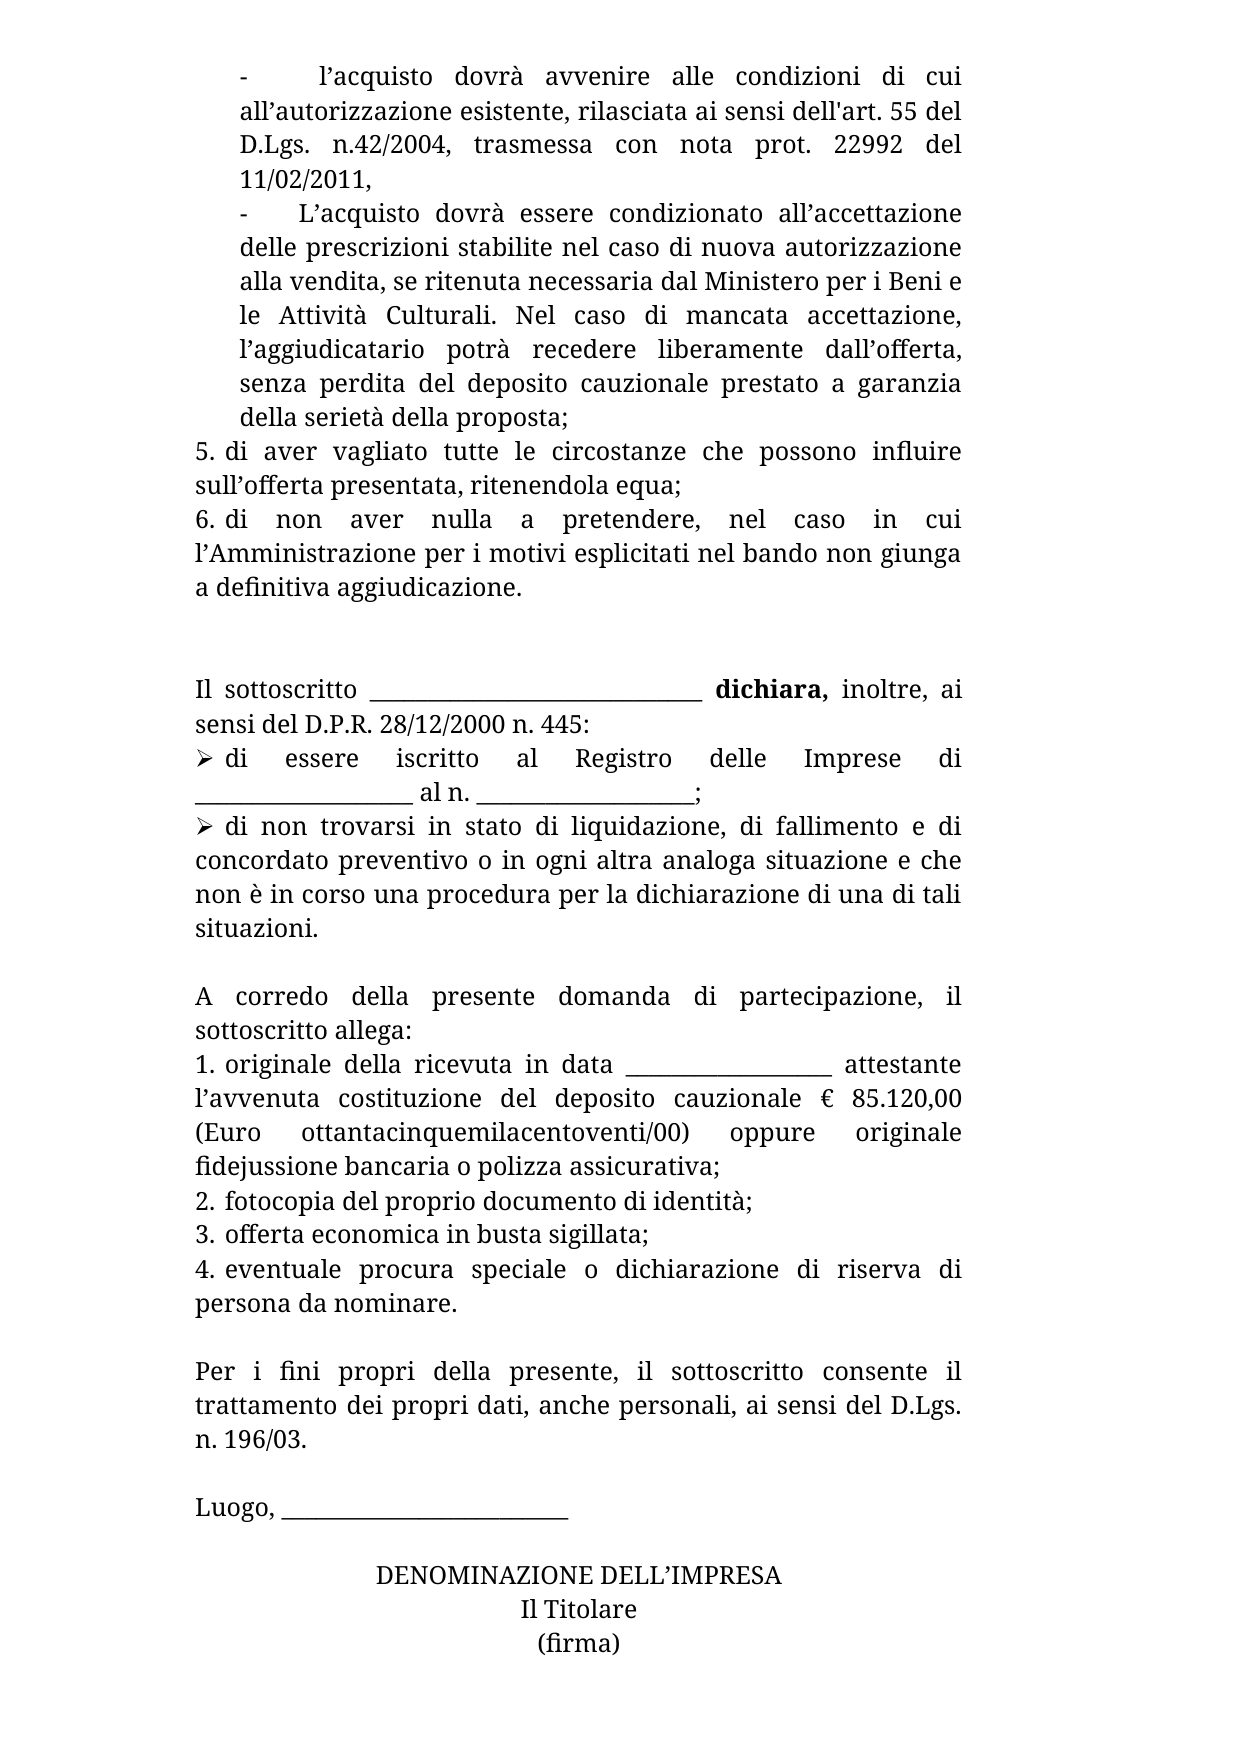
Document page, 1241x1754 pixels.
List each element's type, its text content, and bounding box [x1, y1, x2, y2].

list originale della ricevuta in data __________________ attestante l’avvenuta costituzione del deposito cauzionale € 85.120,00 (Euro ottantacinquemilacentoventi/00) oppure originale fidejussione bancaria o polizza assicurativa; [195, 1047, 963, 1183]
list L’acquisto dovrà essere condizionato all’accettazione delle prescrizioni stabilite nel caso di nuova autorizzazione alla vendita, se ritenuta necessaria dal Ministero per i Beni e le Attività Culturali. Nel caso di mancata accettazione, l’aggiudicatario potrà recedere liberamente dall’offerta, senza perdita del deposito cauzionale prestato a garanzia della serietà della proposta; [239, 195, 963, 434]
list eventuale procura speciale o dichiarazione di riserva di persona da nominare. [195, 1251, 963, 1319]
list l’acquisto dovrà avvenire alle condizioni di cui all’autorizzazione esistente, rilasciata ai sensi dell'art. 55 del D.Lgs. n.42/2004, trasmessa con nota prot. 22992 del 11/02/2011, [239, 59, 963, 195]
text Per i fini propri della presente, il sottoscritto consente il trattamento dei propri dati, anche personali, ai sensi del D.Lgs. n. 196/03. [195, 1353, 963, 1456]
text DENOMINAZIONE DELL’IMPRESA [195, 1558, 963, 1592]
list offerta economica in busta sigillata; [195, 1217, 963, 1251]
list di non aver nulla a pretendere, nel caso in cui l’Amministrazione per i motivi esplicitati nel bando non giunga a definitiva aggiudicazione. [195, 502, 963, 604]
list di essere iscritto al Registro delle Imprese di ___________________ al n. ___________________; [195, 740, 963, 808]
subtitle Luogo, _________________________ [195, 1490, 963, 1524]
text A corredo della presente domanda di partecipazione, il sottoscritto allega: [195, 979, 963, 1047]
text Il Titolare [195, 1592, 963, 1626]
list di aver vagliato tutte le circostanze che possono influire sull’offerta presentata, ritenendola equa; [195, 434, 963, 502]
list di non trovarsi in stato di liquidazione, di fallimento e di concordato preventivo o in ogni altra analoga situazione e che non è in corso una procedura per la dichiarazione di una di tali situazioni. [195, 808, 963, 945]
text Il sottoscritto _____________________________ dichiara, inoltre, ai sensi del D.P.R. 28/12/2000 n. 445: [195, 672, 963, 740]
list fotocopia del proprio documento di identità; [195, 1183, 963, 1217]
text (firma) [195, 1626, 963, 1660]
